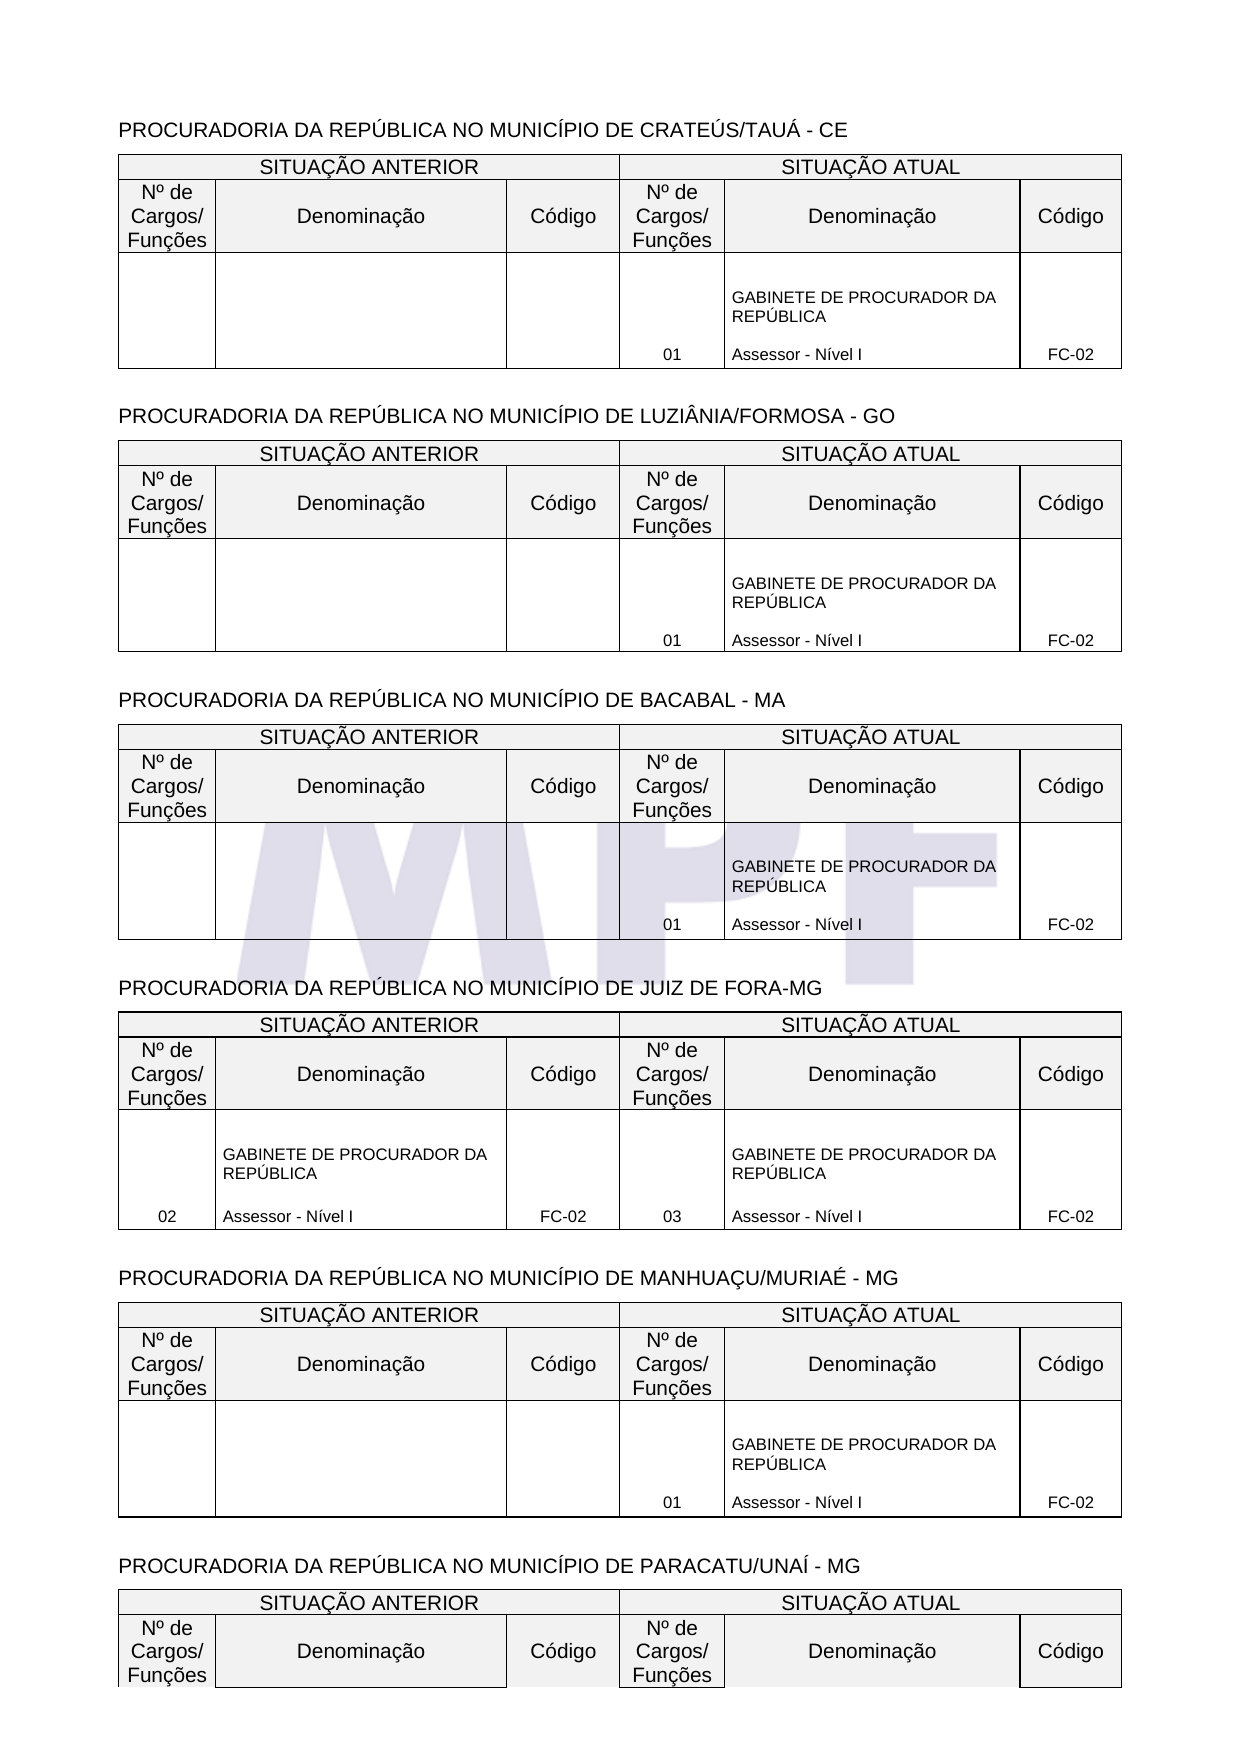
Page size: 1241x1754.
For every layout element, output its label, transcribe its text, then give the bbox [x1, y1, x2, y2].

table_cell FC-02 [1021, 1207, 1121, 1229]
table_cell [119, 1493, 215, 1516]
table_cell [119, 1474, 215, 1493]
table_cell 02 [119, 1207, 215, 1229]
table_cell Código [1021, 466, 1121, 538]
table_cell [216, 1435, 506, 1473]
table_cell [216, 823, 506, 857]
table_cell [725, 612, 1019, 631]
table_cell Assessor - Nível I [216, 1207, 506, 1229]
table_cell [119, 326, 215, 345]
table_cell [620, 539, 724, 574]
table_cell [620, 1145, 724, 1183]
table_cell [507, 345, 619, 367]
table_cell Nº de Cargos/ Funções [620, 1038, 724, 1109]
table_cell GABINETE DE PROCURADOR DA REPÚBLICA [725, 857, 1019, 896]
table_cell [725, 1110, 1019, 1145]
table_cell [119, 612, 215, 631]
table_cell Denominação [216, 1038, 506, 1109]
table_cell [725, 1401, 1019, 1435]
table_cell [1021, 288, 1121, 326]
table_cell [507, 539, 619, 574]
table_cell GABINETE DE PROCURADOR DA REPÚBLICA [725, 288, 1019, 326]
table_cell [216, 915, 506, 938]
table_cell [620, 326, 724, 345]
table_cell Denominação [725, 1328, 1019, 1400]
table_header SITUAÇÃO ANTERIOR [119, 725, 619, 749]
table_cell [507, 612, 619, 631]
table_cell [507, 857, 619, 896]
table_cell [119, 288, 215, 326]
table_cell [119, 539, 215, 574]
table_cell [507, 1401, 619, 1435]
table_cell Denominação [725, 750, 1019, 822]
table_cell [507, 1493, 619, 1516]
table_cell 01 [620, 345, 724, 367]
table_cell [620, 1110, 724, 1145]
table_cell 03 [620, 1207, 724, 1229]
table_header SITUAÇÃO ANTERIOR [119, 1013, 619, 1036]
table_cell [725, 326, 1019, 345]
table_cell Denominação [216, 466, 506, 538]
table_cell Denominação [725, 1038, 1019, 1109]
table_cell [216, 1110, 506, 1145]
table_cell [620, 896, 724, 915]
table_cell [119, 574, 215, 612]
table_cell Denominação [216, 750, 506, 822]
table_header SITUAÇÃO ATUAL [620, 1303, 1121, 1327]
table_cell FC-02 [1021, 631, 1121, 651]
table_cell [1021, 857, 1121, 896]
table_cell [1021, 1401, 1121, 1435]
table_header SITUAÇÃO ANTERIOR [119, 441, 619, 465]
table_cell [620, 574, 724, 612]
table_cell Nº de Cargos/ Funções [620, 1328, 724, 1400]
table_cell [119, 631, 215, 651]
table_cell Código [1021, 1038, 1121, 1109]
table_cell [620, 1435, 724, 1473]
table_cell [507, 823, 619, 857]
table_cell Nº de Cargos/ Funções [620, 180, 724, 252]
table_cell [507, 1110, 619, 1145]
table_cell Denominação [216, 1328, 506, 1400]
table_cell [725, 896, 1019, 915]
table_cell [119, 896, 215, 915]
table_cell [216, 288, 506, 326]
table_cell [507, 326, 619, 345]
table_cell Assessor - Nível I [725, 631, 1019, 651]
table_cell [1021, 1474, 1121, 1493]
text PROCURADORIA DA REPÚBLICA NO MUNICÍPIO DE MANHUAÇU/MURIAÉ - MG [118, 1266, 1122, 1290]
table_cell [620, 1401, 724, 1435]
table_cell [507, 896, 619, 915]
table_cell [216, 896, 506, 915]
text PROCURADORIA DA REPÚBLICA NO MUNICÍPIO DE CRATEÚS/TAUÁ - CE [118, 118, 1122, 142]
table_cell [119, 1183, 215, 1207]
picture [236, 999, 1004, 1011]
table_cell [119, 857, 215, 896]
table_cell Nº de Cargos/ Funções [119, 750, 215, 822]
table_cell Assessor - Nível I [725, 1493, 1019, 1516]
table_cell [725, 253, 1019, 287]
table_cell [1021, 1435, 1121, 1473]
table_cell GABINETE DE PROCURADOR DA REPÚBLICA [725, 1435, 1019, 1473]
table_cell [119, 915, 215, 938]
table_cell Nº de Cargos/ Funções [620, 466, 724, 538]
table_cell Assessor - Nível I [725, 915, 1019, 938]
table_cell Código [507, 180, 619, 252]
table_cell GABINETE DE PROCURADOR DA REPÚBLICA [725, 574, 1019, 612]
table_cell [1021, 253, 1121, 287]
table_cell [119, 1435, 215, 1473]
table_cell [725, 1474, 1019, 1493]
table_cell Nº de Cargos/ Funções [119, 180, 215, 252]
picture [236, 940, 1004, 976]
table_cell Código [1021, 180, 1121, 252]
table_cell [507, 1435, 619, 1473]
table_cell [216, 1401, 506, 1435]
table_cell Código [1021, 1328, 1121, 1400]
table_cell Nº de Cargos/ Funções [119, 1615, 215, 1687]
table_cell Código [1021, 750, 1121, 822]
table_cell [216, 857, 506, 896]
table_cell [216, 1474, 506, 1493]
text PROCURADORIA DA REPÚBLICA NO MUNICÍPIO DE JUIZ DE FORA-MG [118, 976, 1122, 999]
table_cell FC-02 [1021, 915, 1121, 938]
table_cell [725, 823, 1019, 857]
table_cell [119, 1110, 215, 1145]
table_cell [507, 631, 619, 651]
table_cell 01 [620, 631, 724, 651]
table_cell Código [507, 1615, 619, 1687]
table_cell [620, 1474, 724, 1493]
table_header SITUAÇÃO ATUAL [620, 1590, 1121, 1614]
table_cell Código [507, 1328, 619, 1400]
table_header SITUAÇÃO ATUAL [620, 155, 1121, 179]
table_cell Código [507, 466, 619, 538]
table_cell [1021, 574, 1121, 612]
table_cell Denominação [725, 180, 1019, 252]
table_cell Denominação [725, 466, 1019, 538]
table_cell FC-02 [507, 1207, 619, 1229]
table_cell GABINETE DE PROCURADOR DA REPÚBLICA [216, 1145, 506, 1183]
table_cell 01 [620, 1493, 724, 1516]
table_cell [620, 1183, 724, 1207]
table_cell [1021, 1110, 1121, 1145]
table_cell Assessor - Nível I [725, 345, 1019, 367]
table_cell FC-02 [1021, 1493, 1121, 1516]
table_cell FC-02 [1021, 345, 1121, 367]
table_cell Assessor - Nível I [725, 1207, 1019, 1229]
table_cell Denominação [725, 1615, 1019, 1687]
table_cell Código [1021, 1615, 1121, 1687]
table_header SITUAÇÃO ATUAL [620, 441, 1121, 465]
table_cell Nº de Cargos/ Funções [119, 1038, 215, 1109]
table_cell [119, 823, 215, 857]
table_cell [507, 1145, 619, 1183]
table_cell [1021, 539, 1121, 574]
table_header SITUAÇÃO ANTERIOR [119, 1590, 619, 1614]
table_cell [1021, 823, 1121, 857]
table_cell [620, 857, 724, 896]
table_cell [119, 345, 215, 367]
table_cell [216, 574, 506, 612]
table_cell [725, 539, 1019, 574]
table_cell [1021, 1183, 1121, 1207]
table_cell Código [507, 1038, 619, 1109]
table_cell Denominação [216, 1615, 506, 1687]
table_cell [119, 253, 215, 287]
table_cell [507, 253, 619, 287]
table_cell [725, 1183, 1019, 1207]
table_cell [1021, 896, 1121, 915]
table_cell [216, 612, 506, 631]
table_cell [216, 253, 506, 287]
table_header SITUAÇÃO ANTERIOR [119, 155, 619, 179]
table_cell [1021, 612, 1121, 631]
table_header SITUAÇÃO ATUAL [620, 725, 1121, 749]
table_cell [507, 1183, 619, 1207]
table_cell [507, 915, 619, 938]
text PROCURADORIA DA REPÚBLICA NO MUNICÍPIO DE BACABAL - MA [118, 688, 1122, 712]
table_cell [119, 1401, 215, 1435]
table_cell [216, 1493, 506, 1516]
table_cell [620, 823, 724, 857]
text PROCURADORIA DA REPÚBLICA NO MUNICÍPIO DE PARACATU/UNAÍ - MG [118, 1553, 1122, 1577]
table_cell Denominação [216, 180, 506, 252]
table_cell Nº de Cargos/ Funções [620, 750, 724, 822]
table_header SITUAÇÃO ANTERIOR [119, 1303, 619, 1327]
table_cell GABINETE DE PROCURADOR DA REPÚBLICA [725, 1145, 1019, 1183]
table_cell [620, 612, 724, 631]
text PROCURADORIA DA REPÚBLICA NO MUNICÍPIO DE LUZIÂNIA/FORMOSA - GO [118, 404, 1122, 428]
table_cell Nº de Cargos/ Funções [119, 466, 215, 538]
table_cell 01 [620, 915, 724, 938]
table_cell [216, 1183, 506, 1207]
table_cell Código [507, 750, 619, 822]
table_cell [216, 631, 506, 651]
table_cell [507, 1474, 619, 1493]
table_cell [620, 253, 724, 287]
table_cell [507, 574, 619, 612]
table_cell [119, 1145, 215, 1183]
table_cell Nº de Cargos/ Funções [620, 1615, 724, 1687]
table_cell [216, 539, 506, 574]
table_cell [216, 345, 506, 367]
table_cell [216, 326, 506, 345]
table_cell Nº de Cargos/ Funções [119, 1328, 215, 1400]
table_cell [1021, 1145, 1121, 1183]
table_cell [1021, 326, 1121, 345]
table_header SITUAÇÃO ATUAL [620, 1013, 1121, 1036]
table_cell [620, 288, 724, 326]
table_cell [507, 288, 619, 326]
